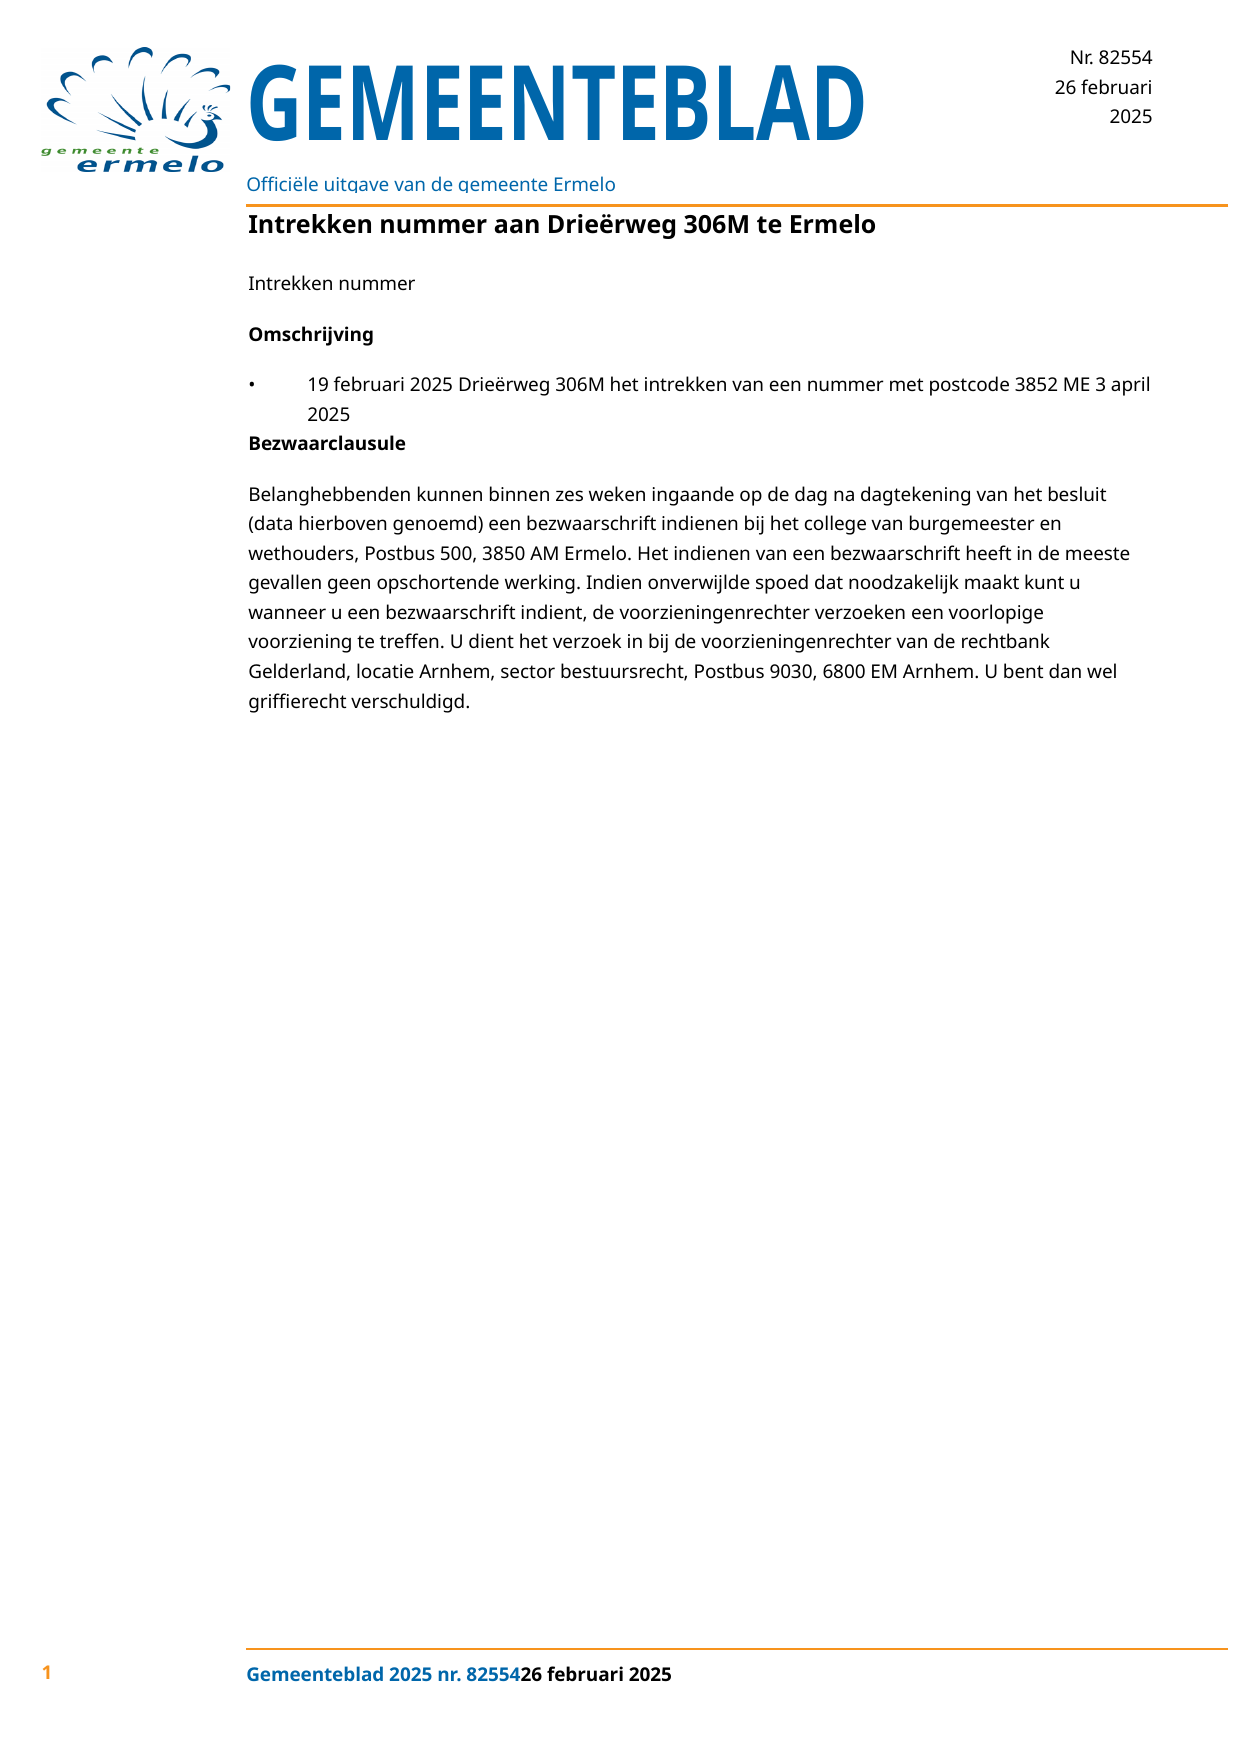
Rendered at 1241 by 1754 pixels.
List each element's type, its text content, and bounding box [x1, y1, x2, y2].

text Bezwaarclausule [248, 430, 1152, 456]
list 19 februari 2025 Drieërweg 306M het intrekken van een nummer met postcode 3852 ME 3 april 2025 [248, 371, 1152, 426]
text Intrekken nummer aan Drieërweg 306M te Ermelo [248, 207, 1152, 241]
text Intrekken nummer [248, 270, 1152, 296]
text Belanghebbenden kunnen binnen zes weken ingaande op de dag na dagtekening van het besluit (data hierboven genoemd) een bezwaarschrift indienen bij het college van burgemeester en wethouders, Postbus 500, 3850 AM Ermelo. Het indienen van een bezwaarschrift heeft in de meeste gevallen geen opschortende werking. Indien onverwijlde spoed dat noodzakelijk maakt kunt u wanneer u een bezwaarschrift indient, de voorzieningenrechter verzoeken een voorlopige voorziening te treffen. U dient het verzoek in bij de voorzieningenrechter van de rechtbank Gelderland, locatie Arnhem, sector bestuursrecht, Postbus 9030, 6800 EM Arnhem. U bent dan wel griffierecht verschuldigd. [248, 481, 1152, 713]
picture [41, 47, 231, 172]
text Omschrijving [248, 321, 1152, 346]
